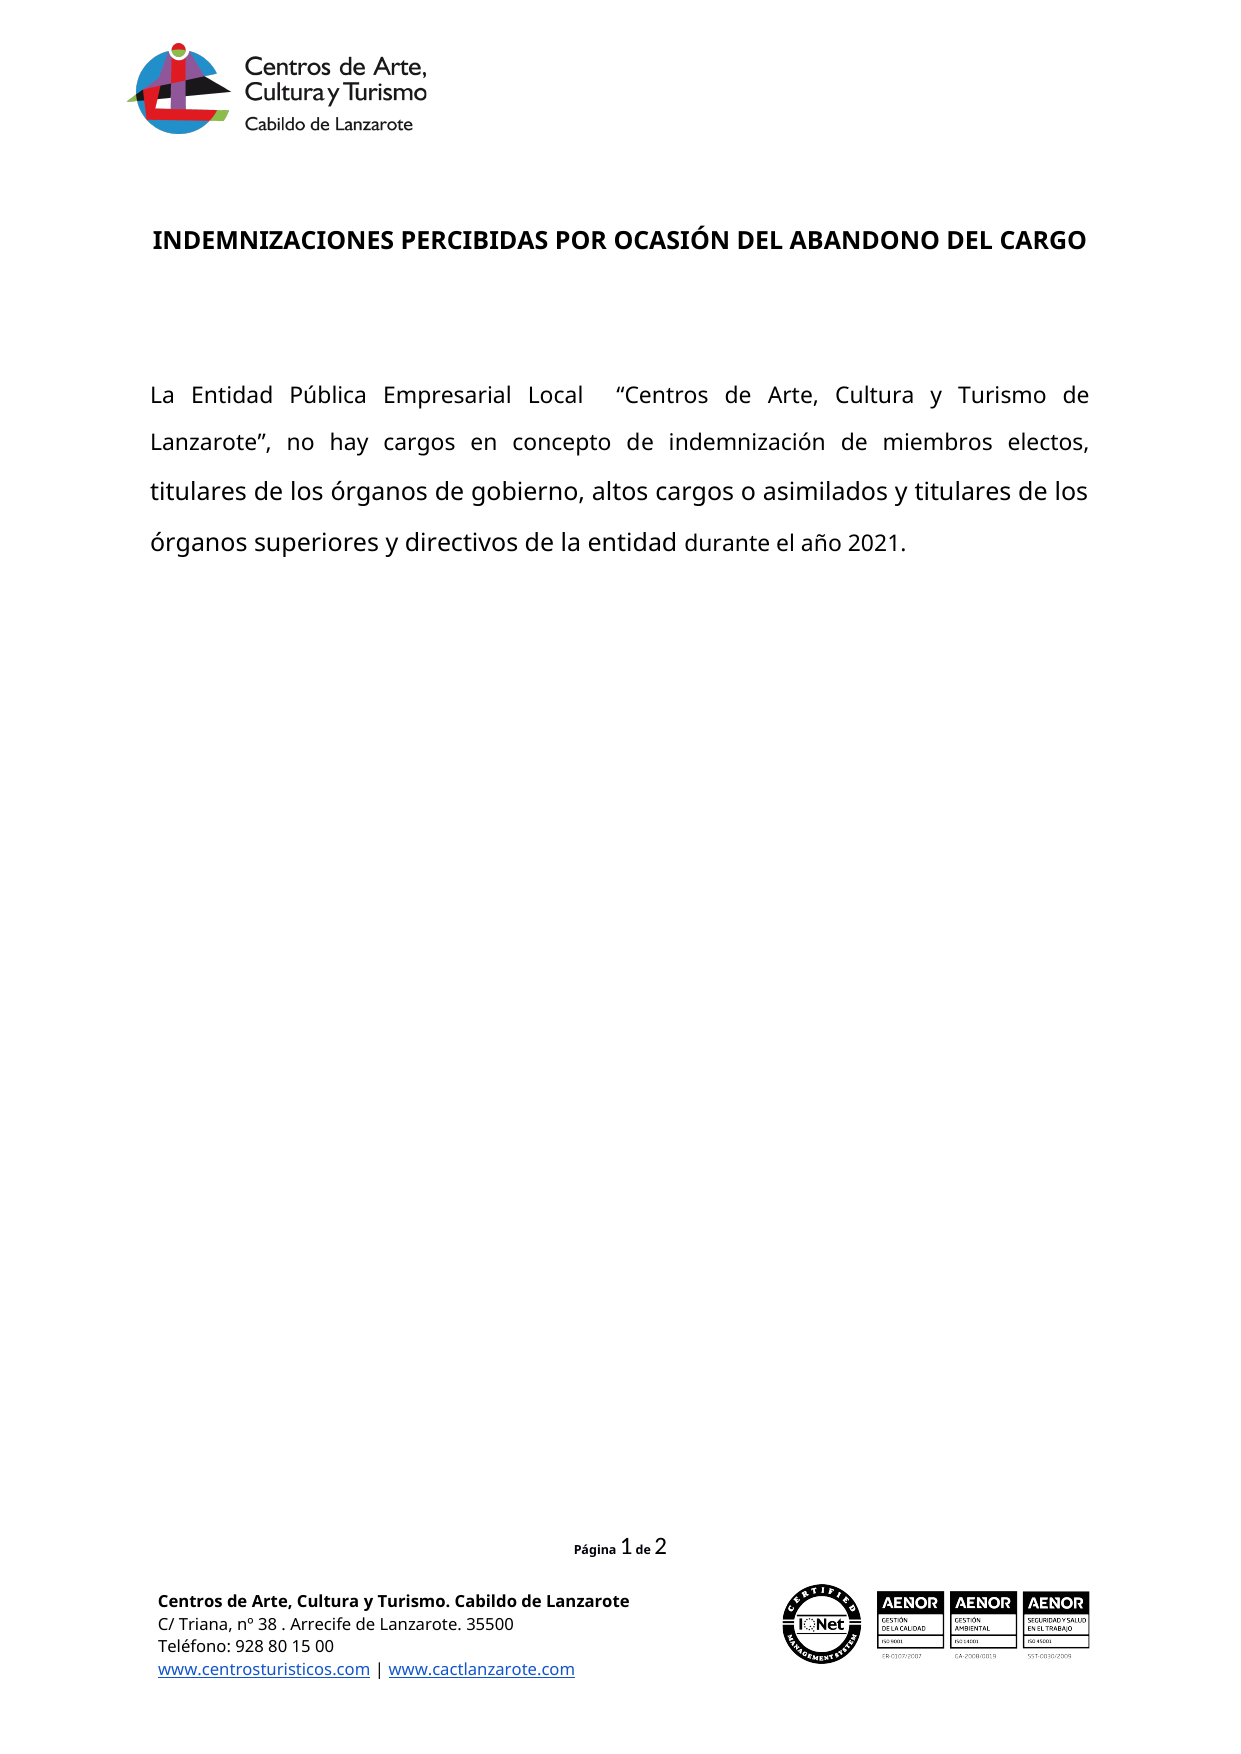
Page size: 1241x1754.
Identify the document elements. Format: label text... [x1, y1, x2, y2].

text La Entidad Pública Empresarial Local “Centros de Arte, Cultura y Turismo de Lanzarote”, no hay cargos en concepto de indemnización de miembros electos, titulares de los órganos de gobierno, altos cargos o asimilados y titulares de los órganos superiores y directivos de la entidad durante el año 2021. [150, 378, 1090, 559]
text INDEMNIZACIONES PERCIBIDAS POR OCASIÓN DEL ABANDONO DEL CARGO [150, 222, 1090, 256]
picture [126, 43, 427, 134]
picture [782, 1584, 1090, 1664]
